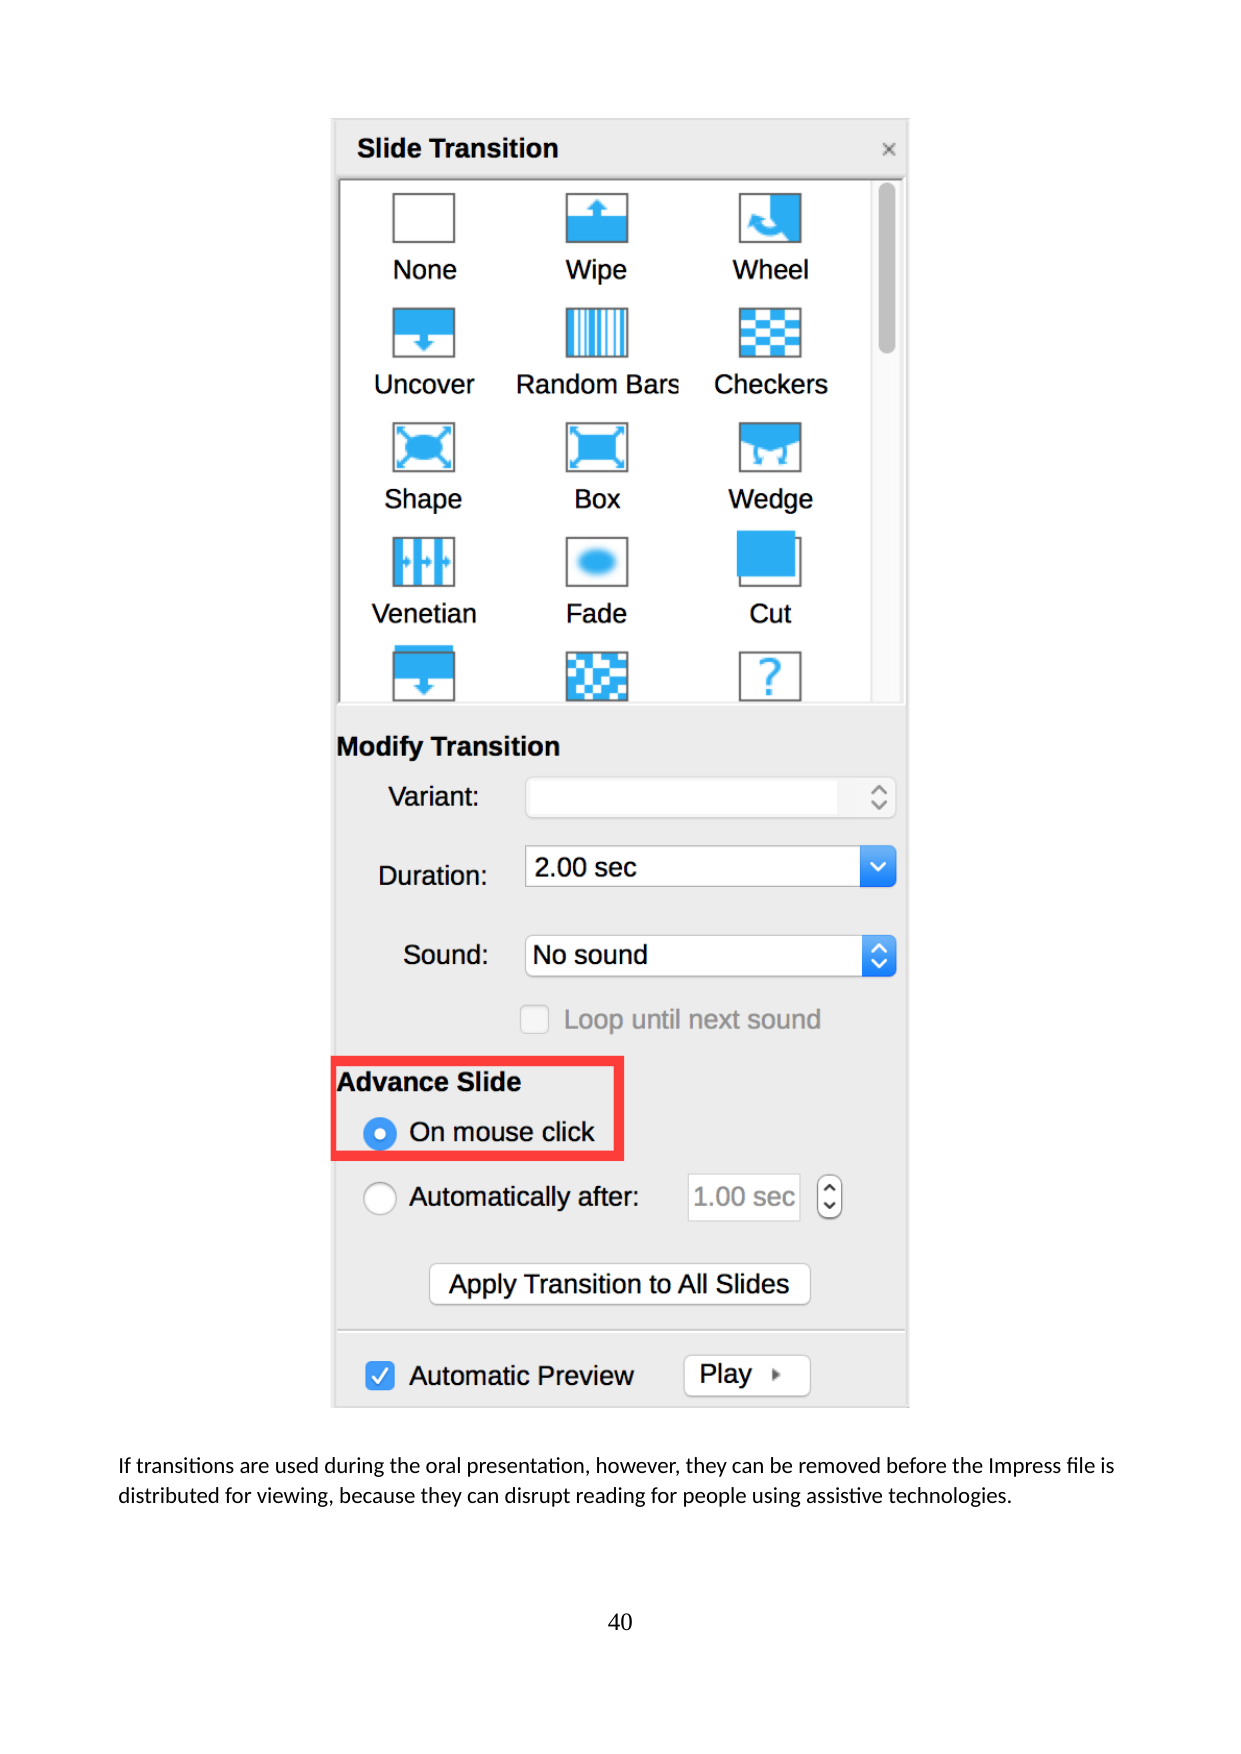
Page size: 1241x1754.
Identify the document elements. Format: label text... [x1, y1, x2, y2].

picture [330, 118, 910, 1408]
text If transitions are used during the oral presentation, however, they can be removed before the Impress file is distributed for viewing, because they can disrupt reading for people using assistive technologies. [118, 1450, 1122, 1509]
